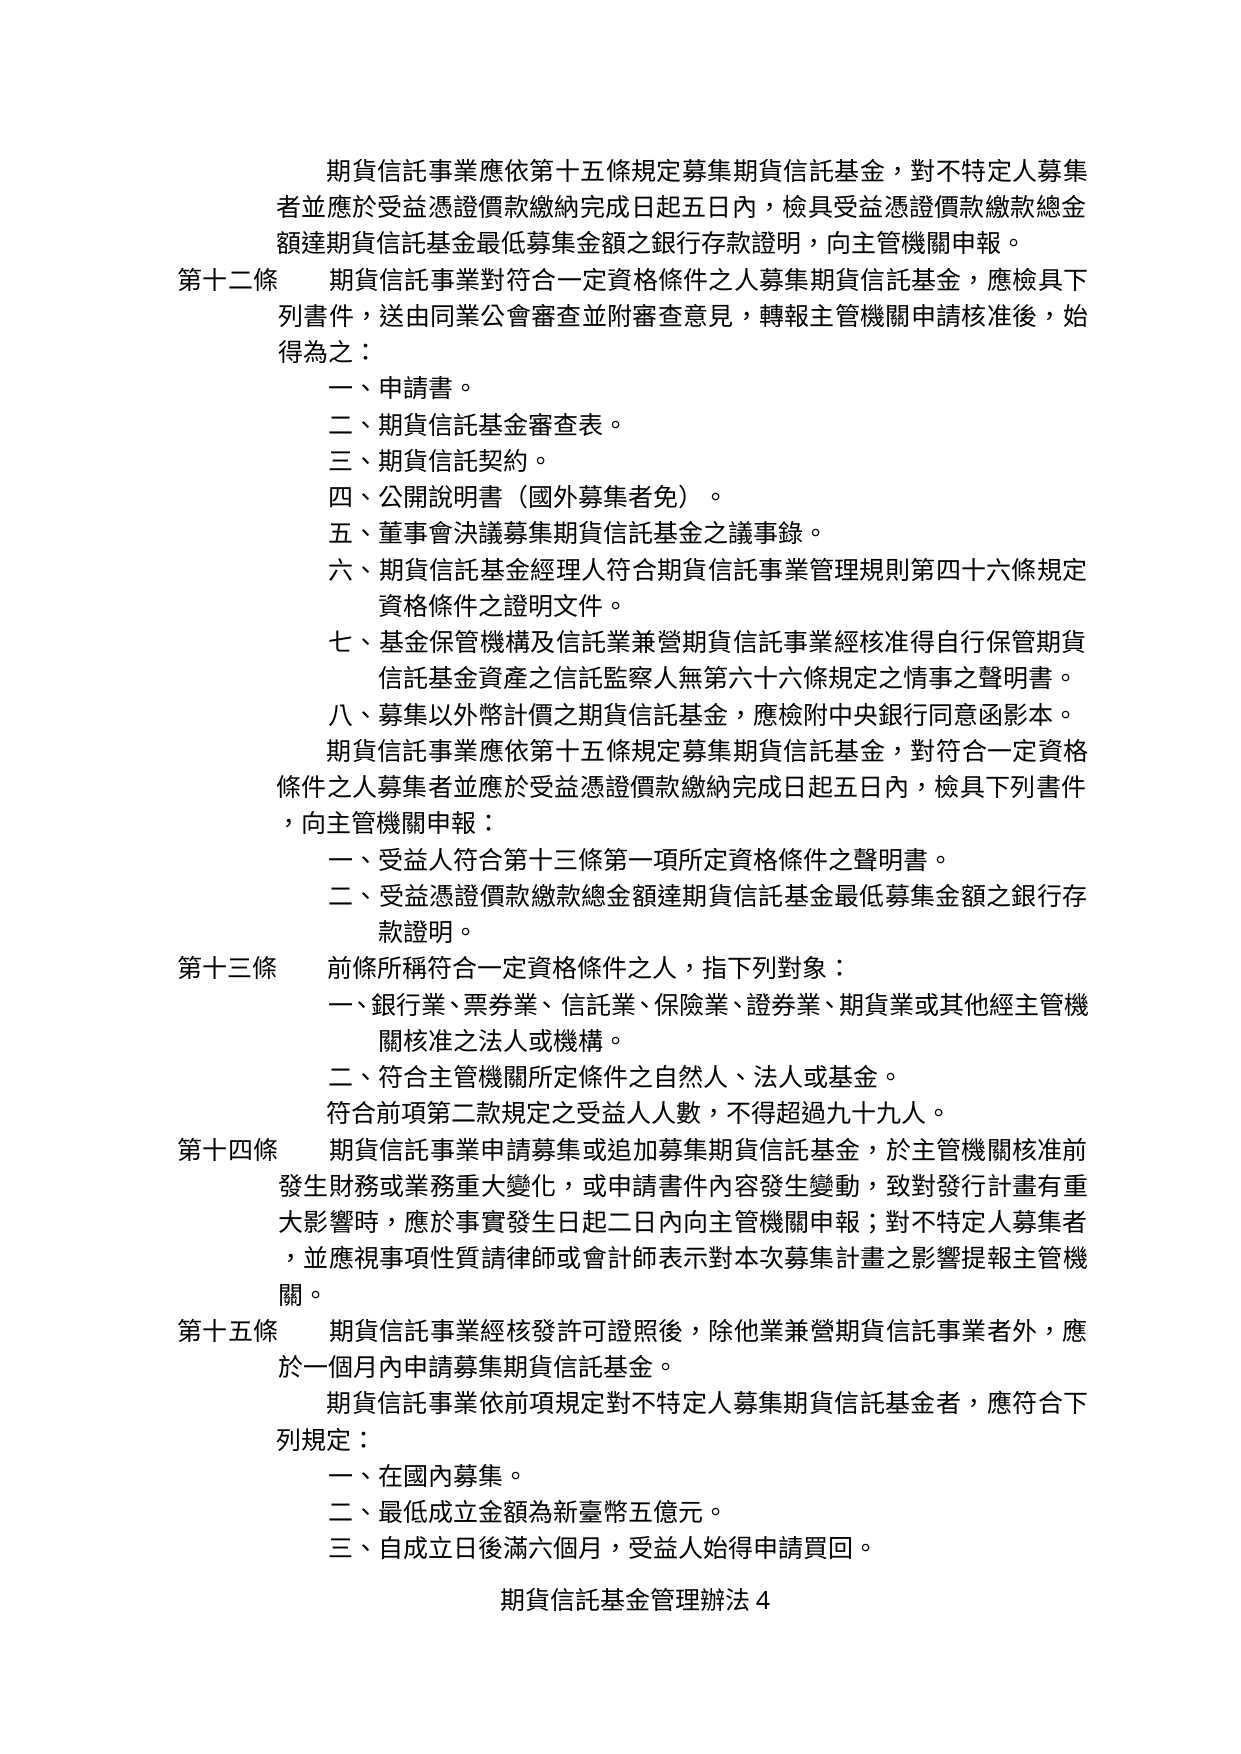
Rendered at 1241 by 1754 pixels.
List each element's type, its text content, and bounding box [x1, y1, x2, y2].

text 一、銀行業、票券業、 信託業、保險業、證券業、期貨業或其他經主管機關核准之法人或機構。 [328, 985, 1089, 1058]
text 第十三條 前條所稱符合一定資格條件之人，指下列對象： [177, 949, 1089, 985]
text 期貨信託事業應依第十五條規定募集期貨信託基金，對符合一定資格條件之人募集者並應於受益憑證價款繳納完成日起五日內，檢具下列書件，向主管機關申報： [276, 731, 1089, 840]
text 五、董事會決議募集期貨信託基金之議事錄。 [328, 514, 1089, 550]
text 七、基金保管機構及信託業兼營期貨信託事業經核准得自行保管期貨信託基金資產之信託監察人無第六十六條規定之情事之聲明書。 [328, 623, 1089, 695]
text 期貨信託事業依前項規定對不特定人募集期貨信託基金者，應符合下列規定： [276, 1384, 1089, 1456]
text 二、最低成立金額為新臺幣五億元。 [328, 1493, 1089, 1529]
text 三、自成立日後滿六個月，受益人始得申請買回。 [328, 1529, 1089, 1565]
text 第十四條 期貨信託事業申請募集或追加募集期貨信託基金，於主管機關核准前發生財務或業務重大變化，或申請書件內容發生變動，致對發行計畫有重大影響時，應於事實發生日起二日內向主管機關申報；對不特定人募集者，並應視事項性質請律師或會計師表示對本次募集計畫之影響提報主管機關。 [177, 1130, 1089, 1311]
text 第十二條 期貨信託事業對符合一定資格條件之人募集期貨信託基金，應檢具下列書件，送由同業公會審查並附審查意見，轉報主管機關申請核准後，始得為之： [177, 260, 1089, 369]
text 二、期貨信託基金審查表。 [328, 405, 1089, 441]
text 一、受益人符合第十三條第一項所定資格條件之聲明書。 [328, 840, 1089, 876]
text 第十五條 期貨信託事業經核發許可證照後，除他業兼營期貨信託事業者外，應於一個月內申請募集期貨信託基金。 [177, 1311, 1089, 1384]
text 三、期貨信託契約。 [328, 441, 1089, 478]
text 六、期貨信託基金經理人符合期貨信託事業管理規則第四十六條規定資格條件之證明文件。 [328, 550, 1089, 623]
text 期貨信託事業應依第十五條規定募集期貨信託基金，對不特定人募集者並應於受益憑證價款繳納完成日起五日內，檢具受益憑證價款繳款總金額達期貨信託基金最低募集金額之銀行存款證明，向主管機關申報。 [276, 151, 1089, 260]
text 符合前項第二款規定之受益人人數，不得超過九十九人。 [276, 1094, 1089, 1130]
text 二、受益憑證價款繳款總金額達期貨信託基金最低募集金額之銀行存款證明。 [328, 876, 1089, 949]
text 二、符合主管機關所定條件之自然人、法人或基金。 [328, 1058, 1089, 1094]
text 四、公開說明書（國外募集者免）。 [328, 478, 1089, 514]
text 一、在國內募集。 [328, 1456, 1089, 1493]
text 一、申請書。 [328, 369, 1089, 405]
text 八、募集以外幣計價之期貨信託基金，應檢附中央銀行同意函影本。 [328, 695, 1089, 731]
